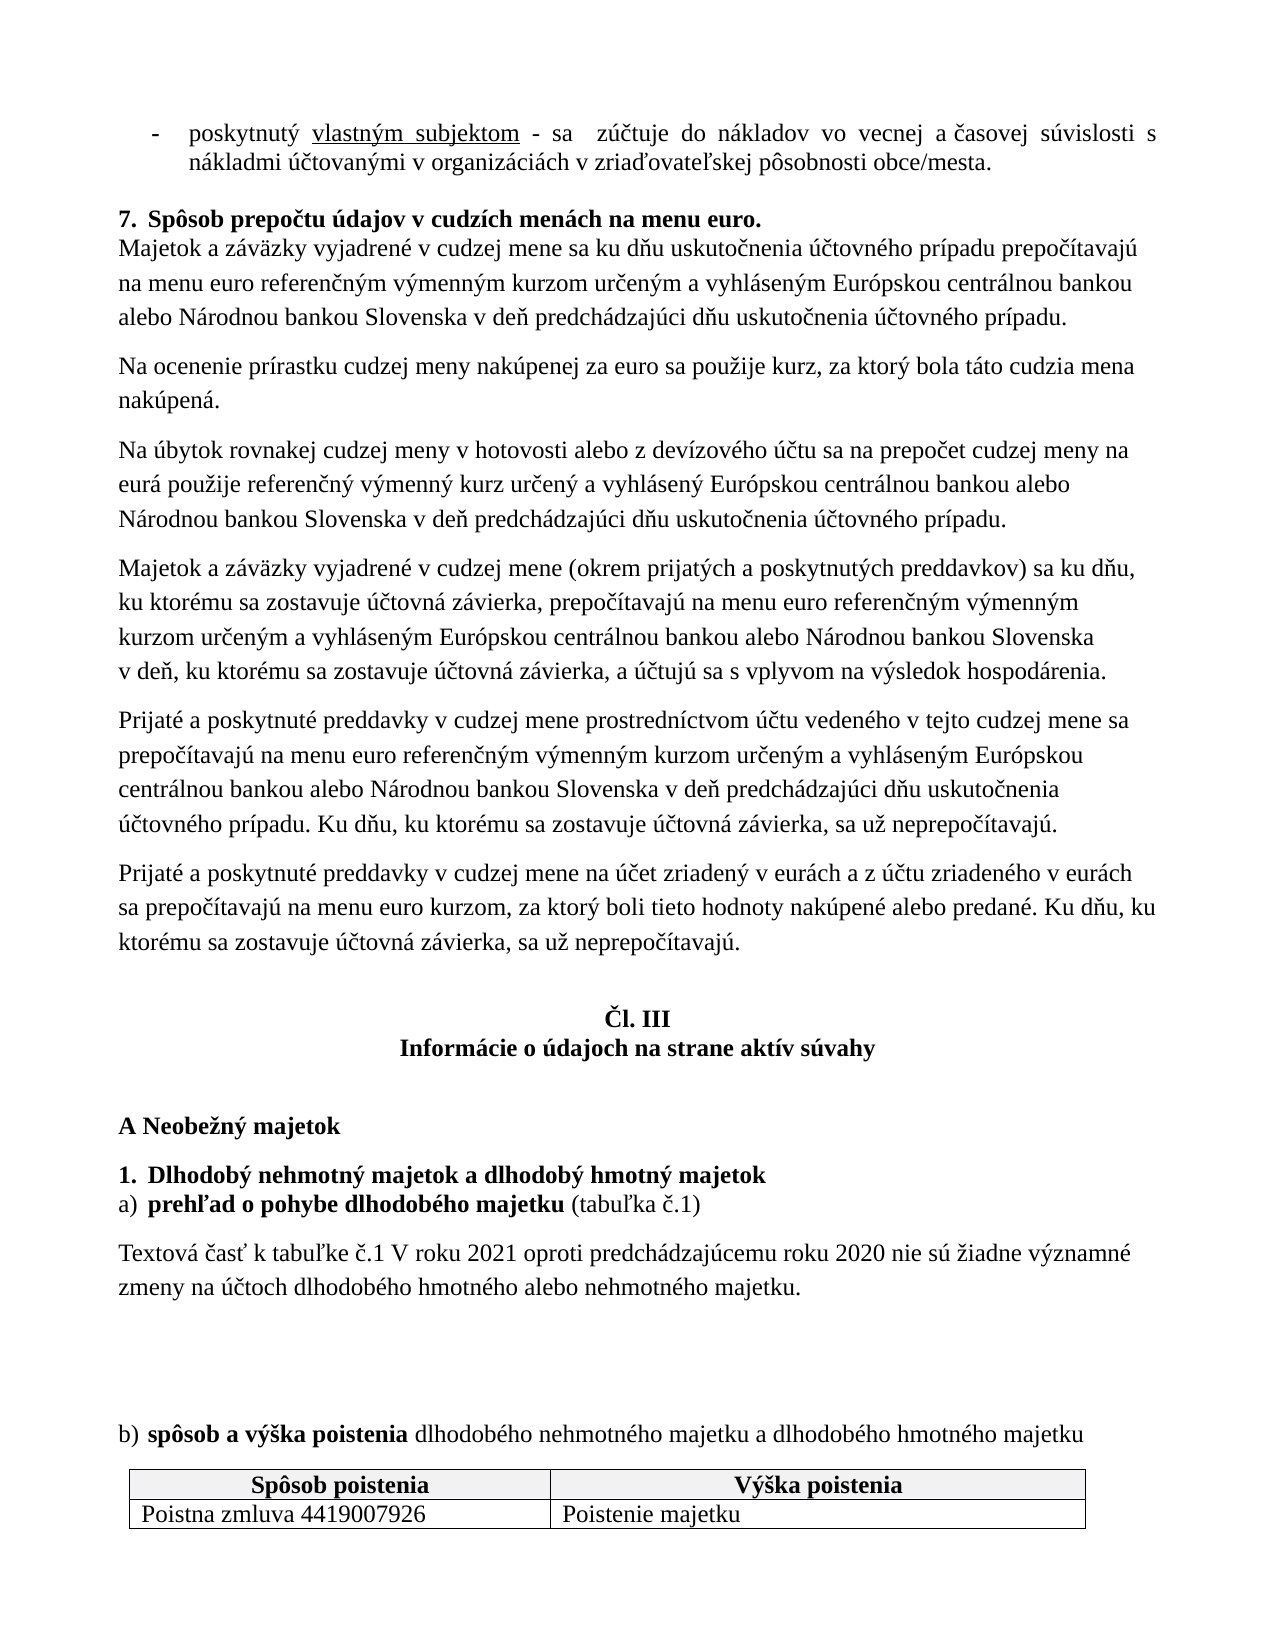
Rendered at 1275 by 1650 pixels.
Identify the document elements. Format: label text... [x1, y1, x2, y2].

text Prijaté a poskytnuté preddavky v cudzej mene na účet zriadený v eurách a z účtu zriadeného v eurách sa prepočítavajú na menu euro kurzom, za ktorý boli tieto hodnoty nakúpené alebo predané. Ku dňu, ku ktorému sa zostavuje účtovná závierka, sa už neprepočítavajú. [118, 858, 1157, 955]
text Čl. III [118, 1004, 1157, 1033]
text Na ocenenie prírastku cudzej meny nakúpenej za euro sa použije kurz, za ktorý bola táto cudzia mena nakúpená. [118, 351, 1157, 414]
list poskytnutý vlastným subjektom - sa zúčtuje do nákladov vo vecnej a časovej súvislosti s nákladmi účtovanými v organizáciách v zriaďovateľskej pôsobnosti obce/mesta. [151, 118, 1157, 176]
text Textová časť k tabuľke č.1 V roku 2021 oproti predchádzajúcemu roku 2020 nie sú žiadne významné zmeny na účtoch dlhodobého hmotného alebo nehmotného majetku. [118, 1238, 1157, 1301]
table_header Výška poistenia [551, 1470, 1085, 1498]
text Informácie o údajoch na strane aktív súvahy [118, 1033, 1157, 1062]
text Majetok a záväzky vyjadrené v cudzej mene (okrem prijatých a poskytnutých preddavkov) sa ku dňu, ku ktorému sa zostavuje účtovná závierka, prepočítavajú na menu euro referenčným výmenným kurzom určeným a vyhláseným Európskou centrálnou bankou alebo Národnou bankou Slovenska v deň, ku ktorému sa zostavuje účtovná závierka, a účtujú sa s vplyvom na výsledok hospodárenia. [118, 553, 1157, 685]
text Na úbytok rovnakej cudzej meny v hotovosti alebo z devízového účtu sa na prepočet cudzej meny na eurá použije referenčný výmenný kurz určený a vyhlásený Európskou centrálnou bankou alebo Národnou bankou Slovenska v deň predchádzajúci dňu uskutočnenia účtovného prípadu. [118, 435, 1157, 532]
text Majetok a záväzky vyjadrené v cudzej mene sa ku dňu uskutočnenia účtovného prípadu prepočítavajú na menu euro referenčným výmenným kurzom určeným a vyhláseným Európskou centrálnou bankou alebo Národnou bankou Slovenska v deň predchádzajúci dňu uskutočnenia účtovného prípadu. [118, 233, 1157, 331]
table_cell Poistna zmluva 4419007926 [130, 1500, 550, 1528]
list Dlhodobý nehmotný majetok a dlhodobý hmotný majetok [118, 1160, 1157, 1189]
text A Neobežný majetok [118, 1111, 1157, 1140]
list spôsob a výška poistenia dlhodobého nehmotného majetku a dlhodobého hmotného majetku [118, 1419, 1157, 1448]
table_header Spôsob poistenia [130, 1470, 550, 1498]
list Spôsob prepočtu údajov v cudzích menách na menu euro. [118, 204, 1157, 233]
list prehľad o pohybe dlhodobého majetku (tabuľka č.1) [118, 1189, 1157, 1218]
table_cell Poistenie majetku [551, 1500, 1085, 1528]
text Prijaté a poskytnuté preddavky v cudzej mene prostredníctvom účtu vedeného v tejto cudzej mene sa prepočítavajú na menu euro referenčným výmenným kurzom určeným a vyhláseným Európskou centrálnou bankou alebo Národnou bankou Slovenska v deň predchádzajúci dňu uskutočnenia účtovného prípadu. Ku dňu, ku ktorému sa zostavuje účtovná závierka, sa už neprepočítavajú. [118, 705, 1157, 837]
